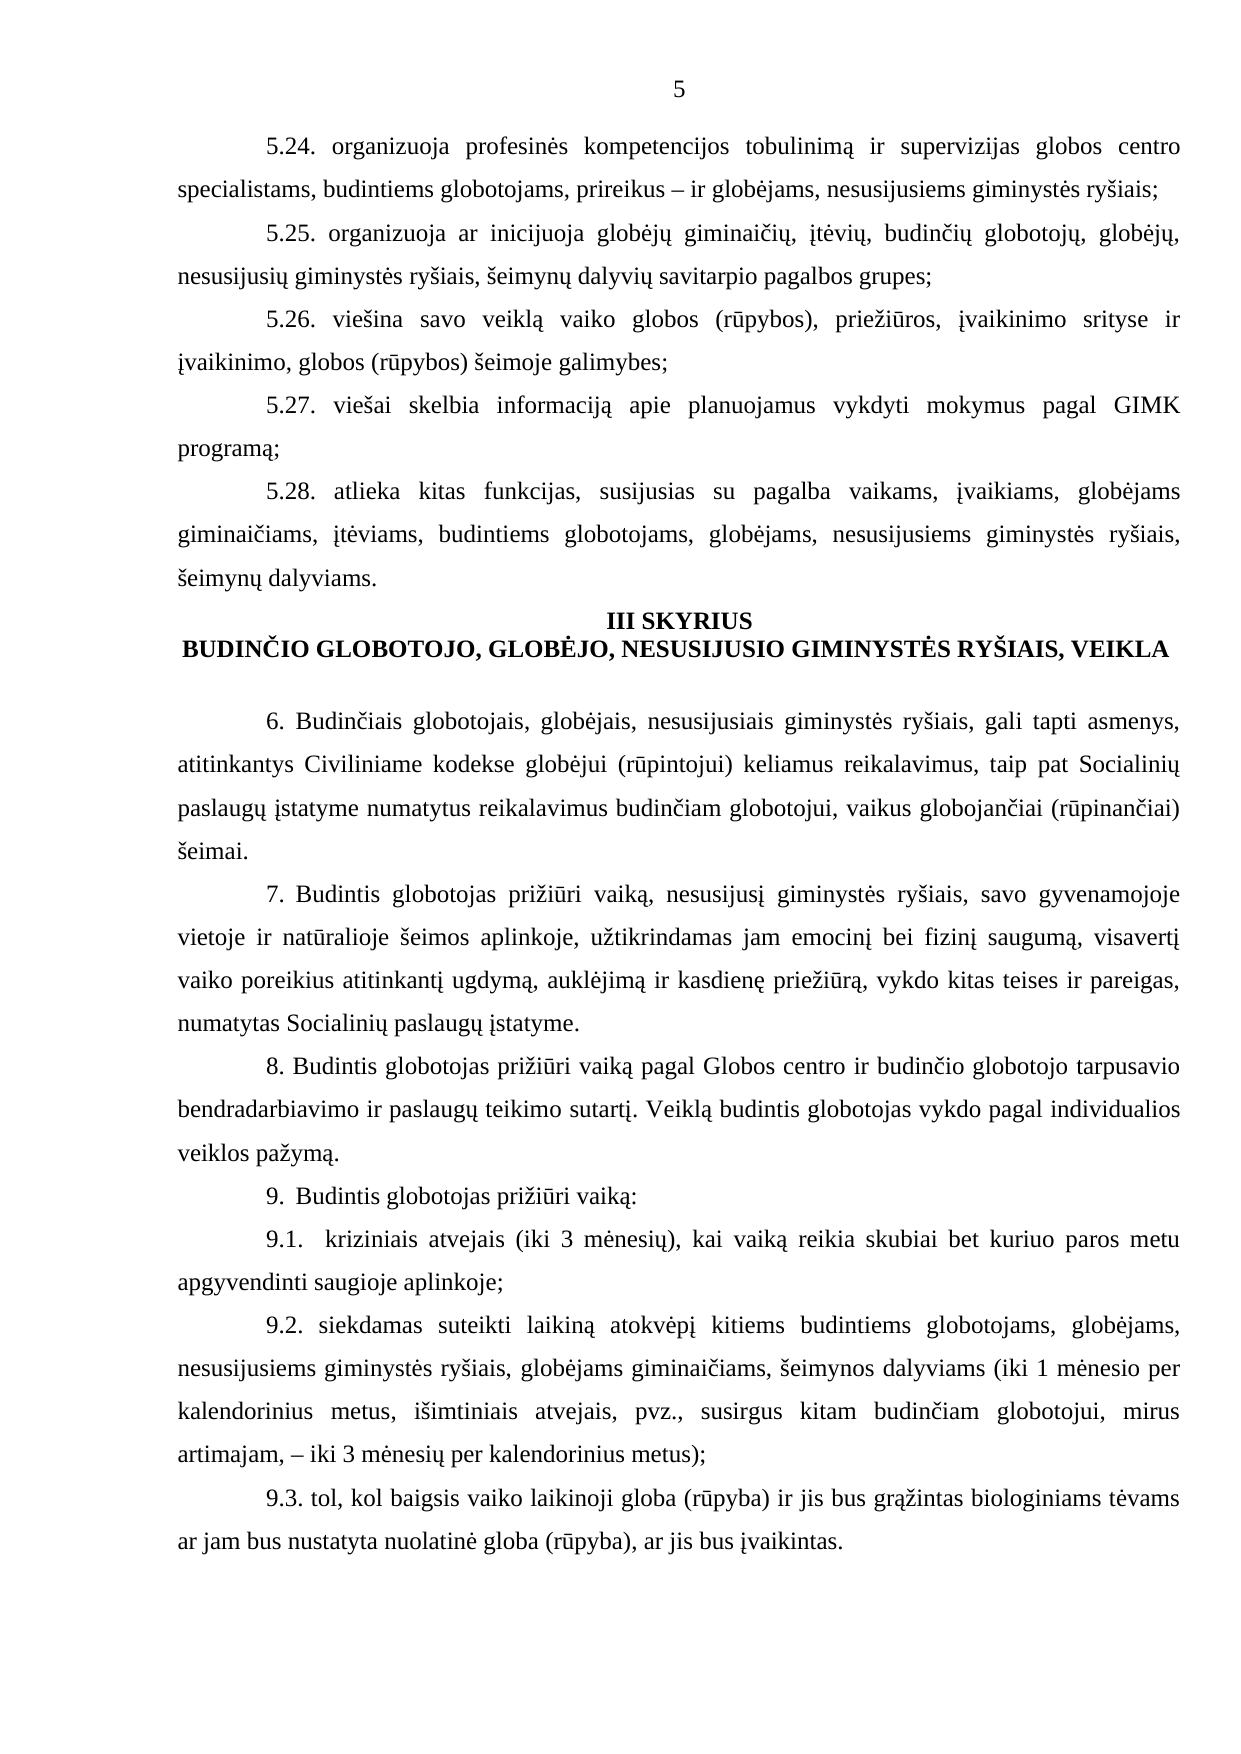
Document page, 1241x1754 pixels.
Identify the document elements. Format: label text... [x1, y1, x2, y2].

text 5.25. organizuoja ar inicijuoja globėjų giminaičių, įtėvių, budinčių globotojų, globėjų, nesusijusių giminystės ryšiais, šeimynų dalyvių savitarpio pagalbos grupes; [177, 218, 1181, 289]
text III SKYRIUS [177, 606, 1181, 634]
text 8. Budintis globotojas prižiūri vaiką pagal Globos centro ir budinčio globotojo tarpusavio bendradarbiavimo ir paslaugų teikimo sutartį. Veiklą budintis globotojas vykdo pagal individualios veiklos pažymą. [177, 1051, 1181, 1166]
text 7. Budintis globotojas prižiūri vaiką, nesusijusį giminystės ryšiais, savo gyvenamojoje vietoje ir natūralioje šeimos aplinkoje, užtikrindamas jam emocinį bei fizinį saugumą, visavertį vaiko poreikius atitinkantį ugdymą, auklėjimą ir kasdienę priežiūrą, vykdo kitas teises ir pareigas, numatytas Socialinių paslaugų įstatyme. [177, 879, 1181, 1037]
text 9. Budintis globotojas prižiūri vaiką: [177, 1181, 1181, 1209]
text 5.27. viešai skelbia informaciją apie planuojamus vykdyti mokymus pagal GIMK programą; [177, 390, 1181, 462]
text BUDINČIO GLOBOTOJO, GLOBĖJO, NESUSIJUSIO GIMINYSTĖS RYŠIAIS, VEIKLA [177, 634, 1181, 663]
text 9.1. kriziniais atvejais (iki 3 mėnesių), kai vaiką reikia skubiai bet kuriuo paros metu apgyvendinti saugioje aplinkoje; [177, 1224, 1181, 1296]
text 9.3. tol, kol baigsis vaiko laikinoji globa (rūpyba) ir jis bus grąžintas biologiniams tėvams ar jam bus nustatyta nuolatinė globa (rūpyba), ar jis bus įvaikintas. [177, 1483, 1181, 1554]
text 5.28. atlieka kitas funkcijas, susijusias su pagalba vaikams, įvaikiams, globėjams giminaičiams, įtėviams, budintiems globotojams, globėjams, nesusijusiems giminystės ryšiais, šeimynų dalyviams. [177, 476, 1181, 591]
text 5.24. organizuoja profesinės kompetencijos tobulinimą ir supervizijas globos centro specialistams, budintiems globotojams, prireikus – ir globėjams, nesusijusiems giminystės ryšiais; [177, 131, 1181, 203]
text 5.26. viešina savo veiklą vaiko globos (rūpybos), priežiūros, įvaikinimo srityse ir įvaikinimo, globos (rūpybos) šeimoje galimybes; [177, 304, 1181, 376]
text 6. Budinčiais globotojais, globėjais, nesusijusiais giminystės ryšiais, gali tapti asmenys, atitinkantys Civiliniame kodekse globėjui (rūpintojui) keliamus reikalavimus, taip pat Socialinių paslaugų įstatyme numatytus reikalavimus budinčiam globotojui, vaikus globojančiai (rūpinančiai) šeimai. [177, 706, 1181, 864]
text 9.2. siekdamas suteikti laikiną atokvėpį kitiems budintiems globotojams, globėjams, nesusijusiems giminystės ryšiais, globėjams giminaičiams, šeimynos dalyviams (iki 1 mėnesio per kalendorinius metus, išimtiniais atvejais, pvz., susirgus kitam budinčiam globotojui, mirus artimajam, – iki 3 mėnesių per kalendorinius metus); [177, 1310, 1181, 1468]
